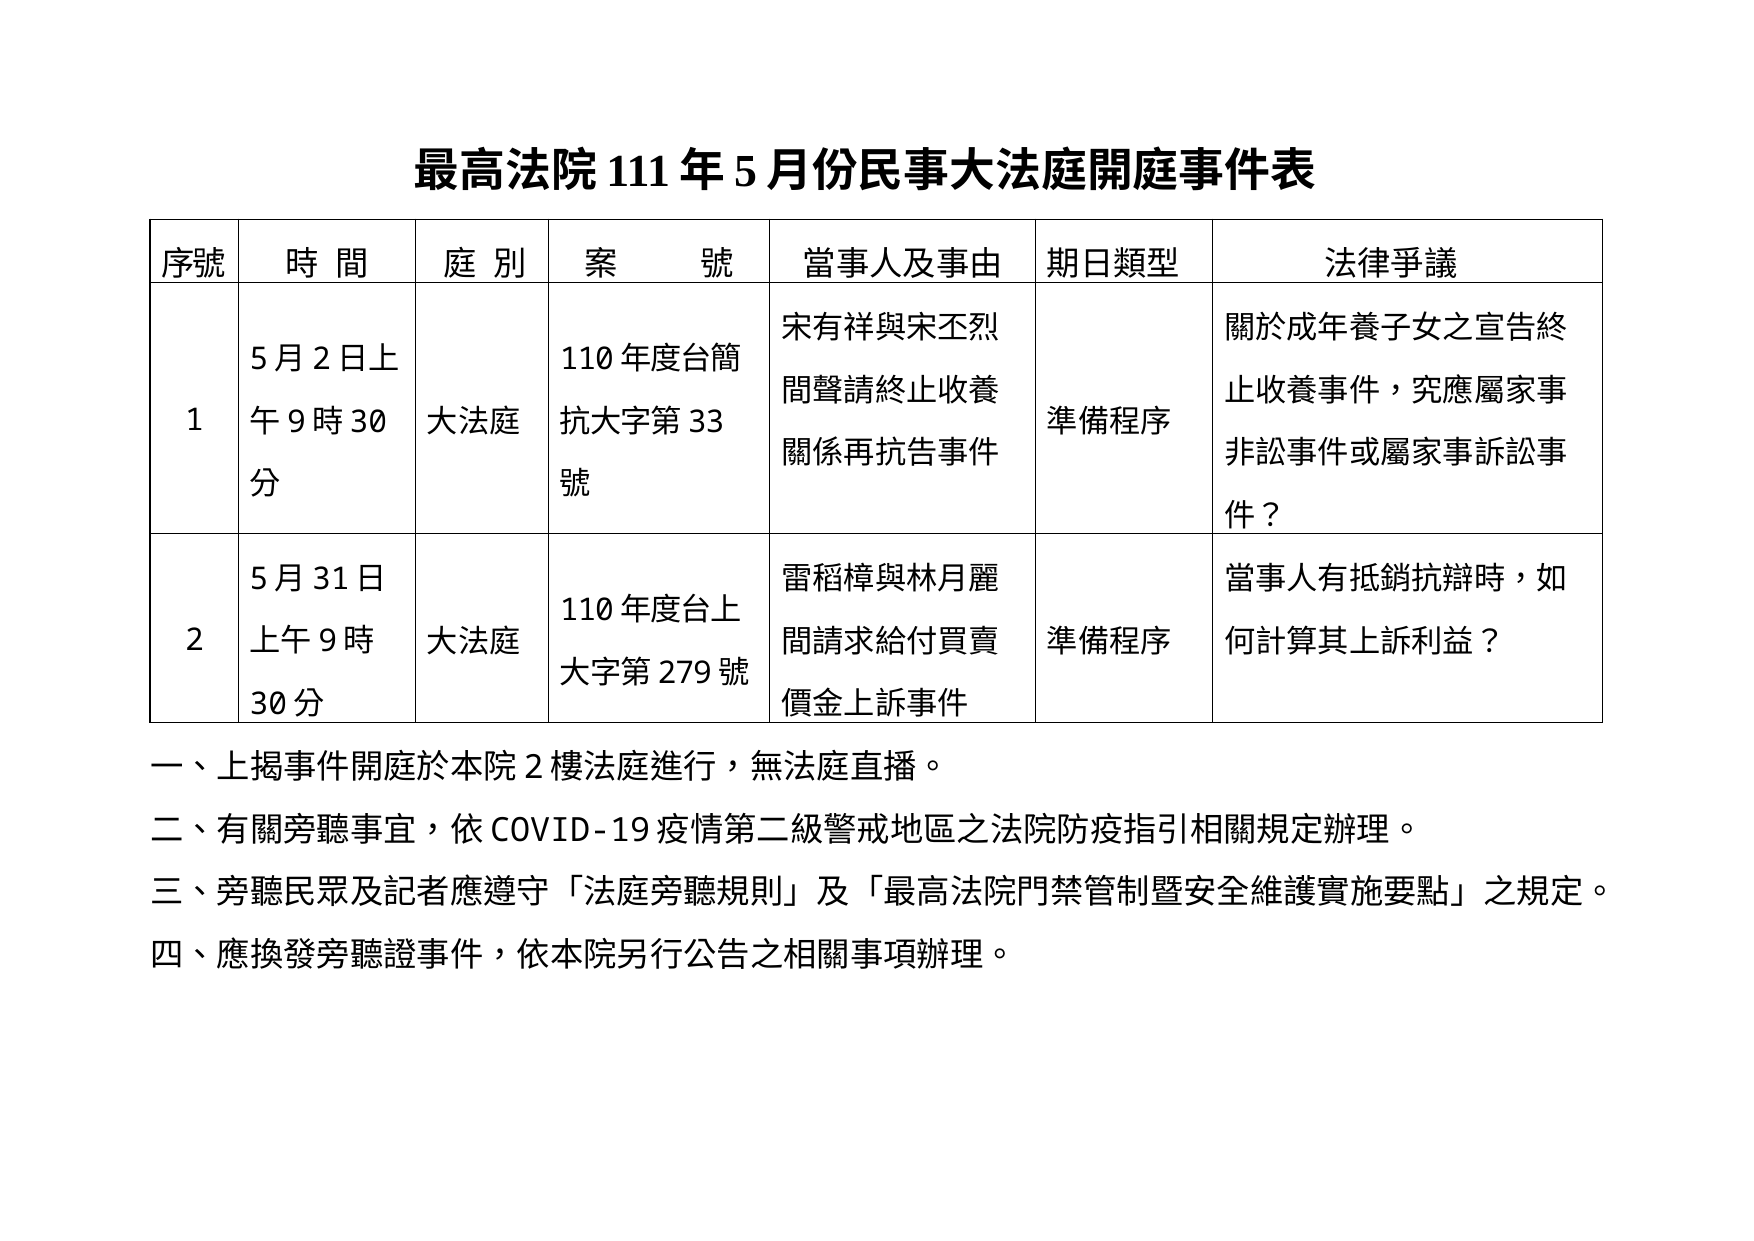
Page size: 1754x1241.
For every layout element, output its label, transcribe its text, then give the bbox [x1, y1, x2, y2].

table_cell 2 [151, 534, 238, 722]
table_cell 大法庭 [416, 534, 548, 722]
table_cell 5月31日上午9時30分 [239, 534, 415, 722]
table_cell 大法庭 [416, 283, 548, 533]
table_cell 110年度台簡抗大字第33號 [549, 283, 769, 533]
table_cell 雷稻樟與林月麗間請求給付買賣價金上訴事件 [770, 534, 1035, 722]
table_cell 5月2日上午9時30分 [239, 283, 415, 533]
table_header 法律爭議 [1213, 220, 1602, 282]
table_header 序號 [151, 220, 238, 282]
table_cell 1 [151, 283, 238, 533]
text 一、上揭事件開庭於本院2樓法庭進行，無法庭直播。 [150, 723, 1604, 785]
table_header 案 號 [549, 220, 769, 282]
table_header 庭 別 [416, 220, 548, 282]
table_cell 110年度台上大字第279號 [549, 534, 769, 722]
table_header 當事人及事由 [770, 220, 1035, 282]
table_cell 準備程序 [1036, 283, 1212, 533]
table_cell 關於成年養子女之宣告終止收養事件，究應屬家事非訟事件或屬家事訴訟事件？ [1213, 283, 1602, 533]
table_header 期日類型 [1036, 220, 1212, 282]
text 四、應換發旁聽證事件，依本院另行公告之相關事項辦理。 [150, 910, 1604, 973]
table_cell 準備程序 [1036, 534, 1212, 722]
text 二、有關旁聽事宜，依COVID-19疫情第二級警戒地區之法院防疫指引相關規定辦理。 [150, 785, 1604, 848]
text 三、旁聽民眾及記者應遵守「法庭旁聽規則」及「最高法院門禁管制暨安全維護實施要點」之規定。 [150, 848, 1604, 910]
table_cell 當事人有抵銷抗辯時，如何計算其上訴利益？ [1213, 534, 1602, 722]
table_header 時 間 [239, 220, 415, 282]
table_cell 宋有祥與宋丕烈間聲請終止收養關係再抗告事件 [770, 283, 1035, 533]
text 最高法院111年5月份民事大法庭開庭事件表 [150, 93, 1604, 218]
